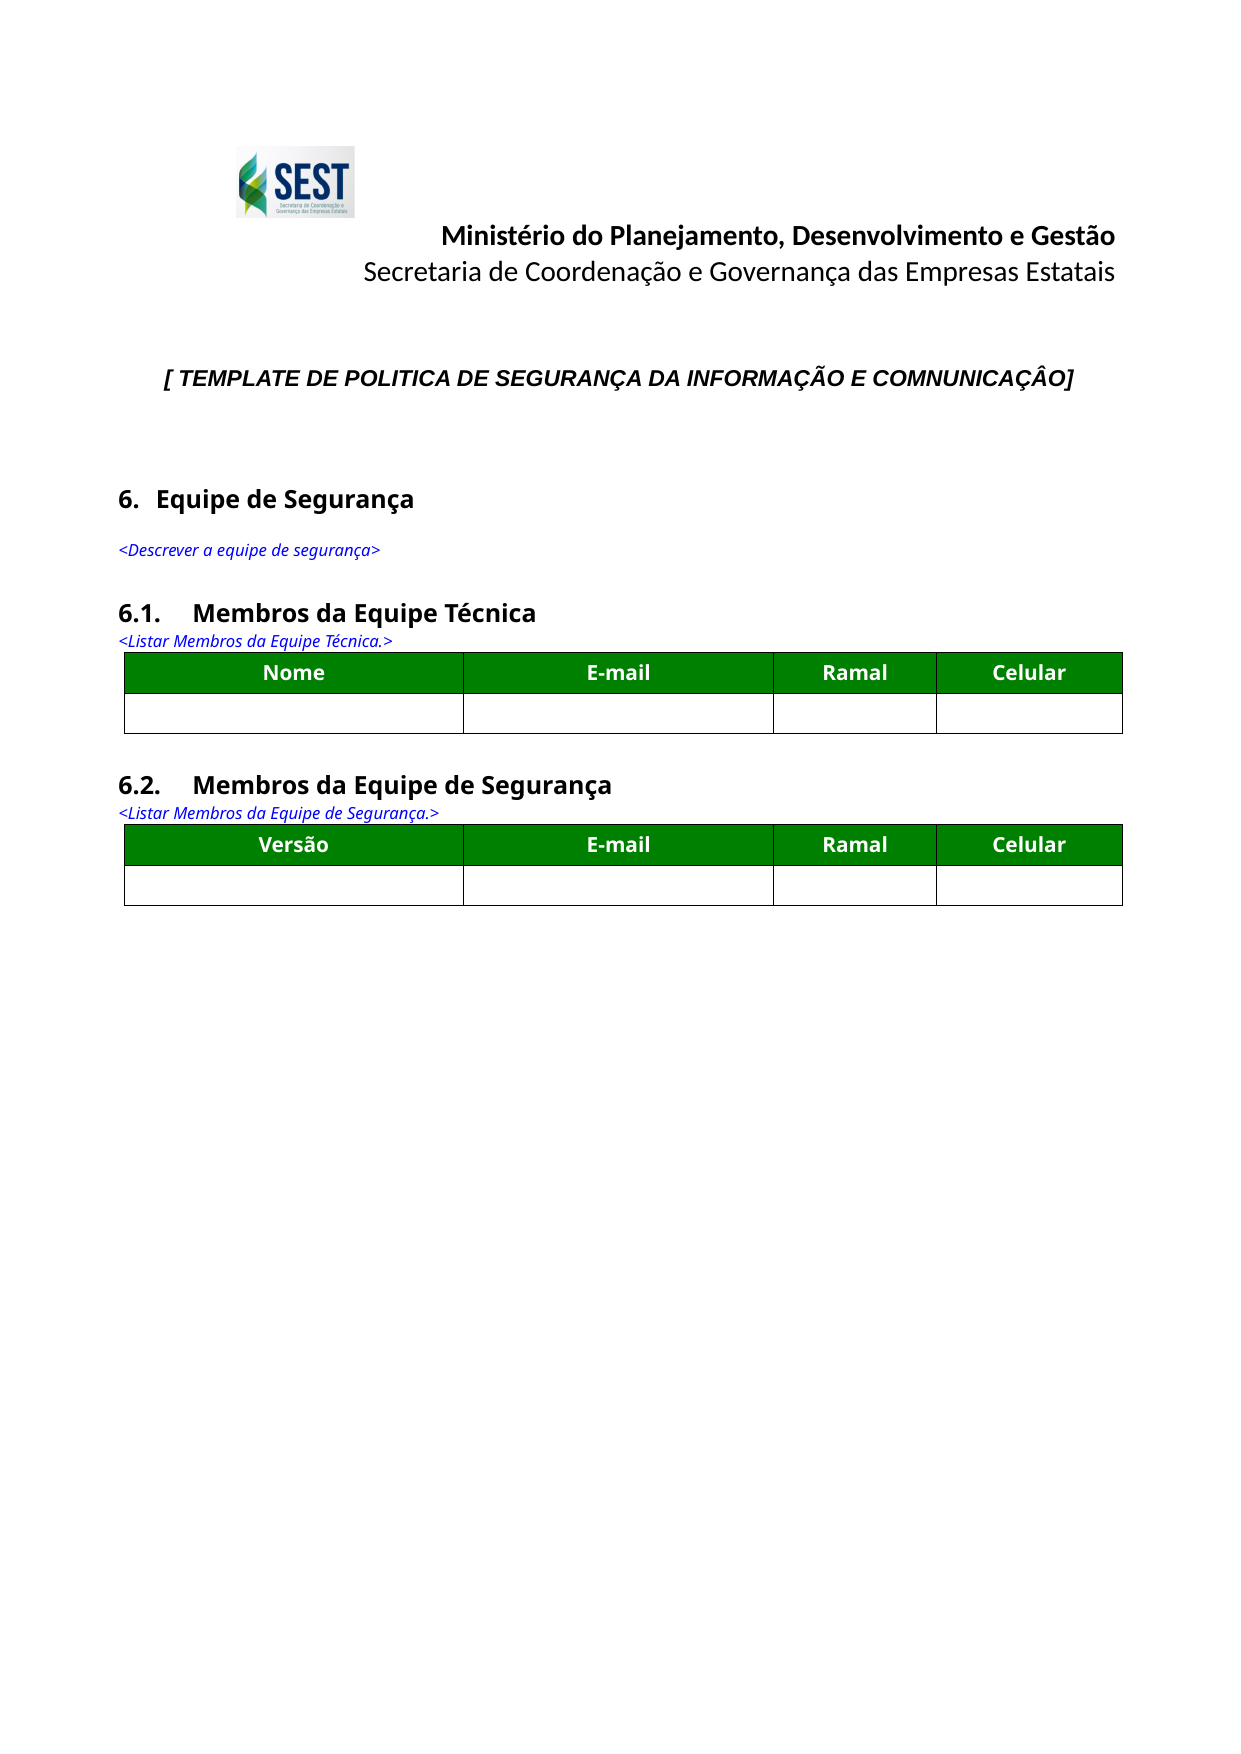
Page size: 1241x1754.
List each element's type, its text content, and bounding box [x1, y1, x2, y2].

table_header Celular [937, 653, 1122, 693]
text <Listar Membros da Equipe de Segurança.> [118, 802, 1122, 824]
table_cell [937, 866, 1122, 905]
table_header E-mail [464, 653, 773, 693]
table_header Nome [125, 653, 463, 693]
list Membros da Equipe de Segurança [118, 768, 1122, 802]
table_cell [774, 866, 936, 905]
table_header Ramal [774, 825, 936, 865]
table_header Celular [937, 825, 1122, 865]
table_cell [937, 694, 1122, 733]
list Membros da Equipe Técnica [118, 595, 1122, 629]
table_header Ramal [774, 653, 936, 693]
table_cell [464, 694, 773, 733]
list Equipe de Segurança [118, 482, 1122, 516]
table_cell [464, 866, 773, 905]
table_header Versão [125, 825, 463, 865]
table_cell [125, 694, 463, 733]
table_cell [774, 694, 936, 733]
table_cell [125, 866, 463, 905]
table_header E-mail [464, 825, 773, 865]
text <Listar Membros da Equipe Técnica.> [118, 629, 1122, 652]
text <Descrever a equipe de segurança> [118, 539, 1122, 561]
